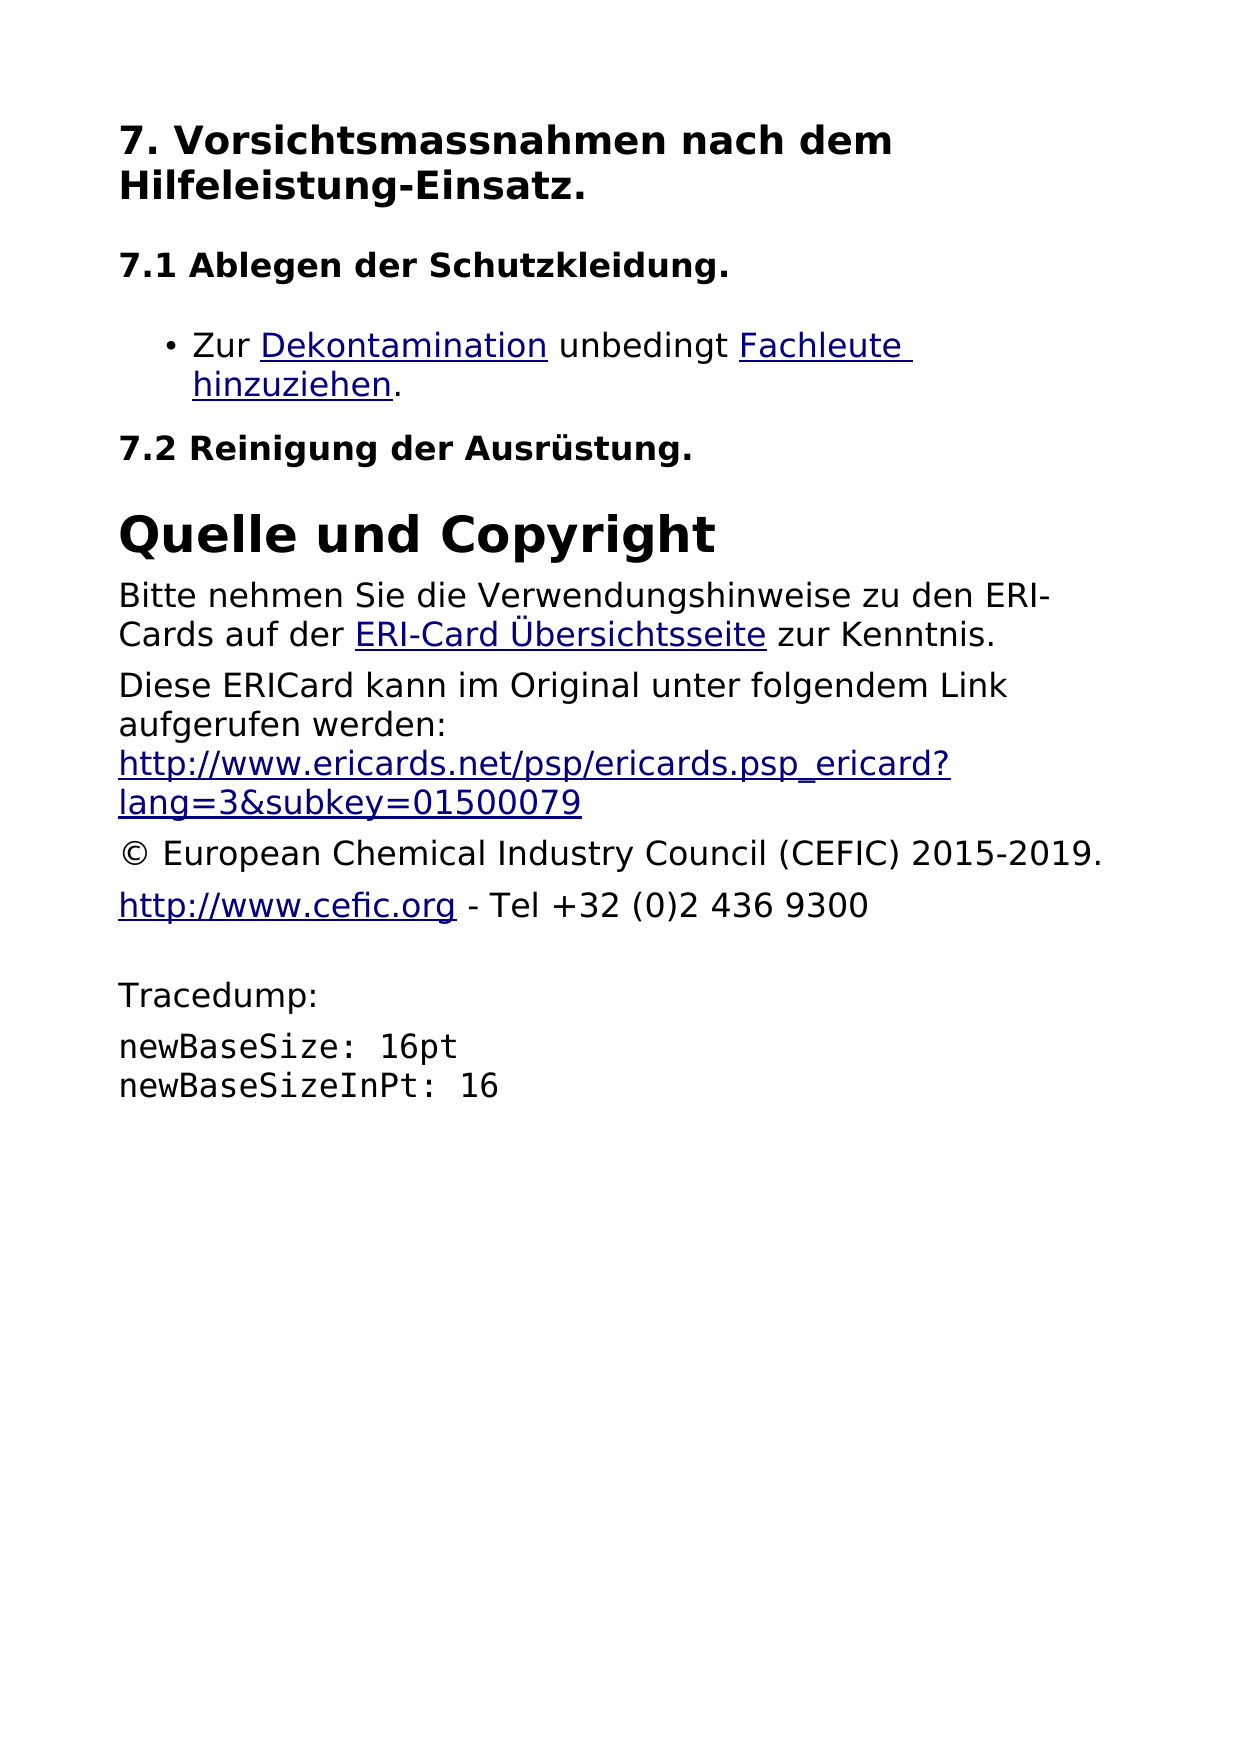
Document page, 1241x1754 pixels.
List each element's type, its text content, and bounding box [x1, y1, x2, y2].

subtitle Quelle und Copyright [118, 506, 1122, 564]
subtitle 7.2 Reinigung der Ausrüstung. [118, 429, 1122, 468]
text © European Chemical Industry Council (CEFIC) 2015-2019. [118, 835, 1122, 874]
text Bitte nehmen Sie die Verwendungshinweise zu den ERI-Cards auf der ERI-Card Übersichtsseite zur Kenntnis. [118, 577, 1122, 654]
list Zur Dekontamination unbedingt Fachleute hinzuziehen. [177, 327, 1122, 404]
subtitle 7. Vorsichtsmassnahmen nach dem Hilfeleistung-Einsatz. [118, 118, 1122, 208]
text http://www.cefic.org - Tel +32 (0)2 436 9300 [118, 886, 1122, 925]
text newBaseSize: 16pt newBaseSizeInPt: 16 [118, 1028, 1122, 1105]
subtitle 7.1 Ablegen der Schutzkleidung. [118, 246, 1122, 285]
text Tracedump: [118, 937, 1122, 1015]
text Diese ERICard kann im Original unter folgendem Link aufgerufen werden: http://www.ericards.net/psp/ericards.psp_ericard?lang=3&subkey=01500079 [118, 667, 1122, 822]
